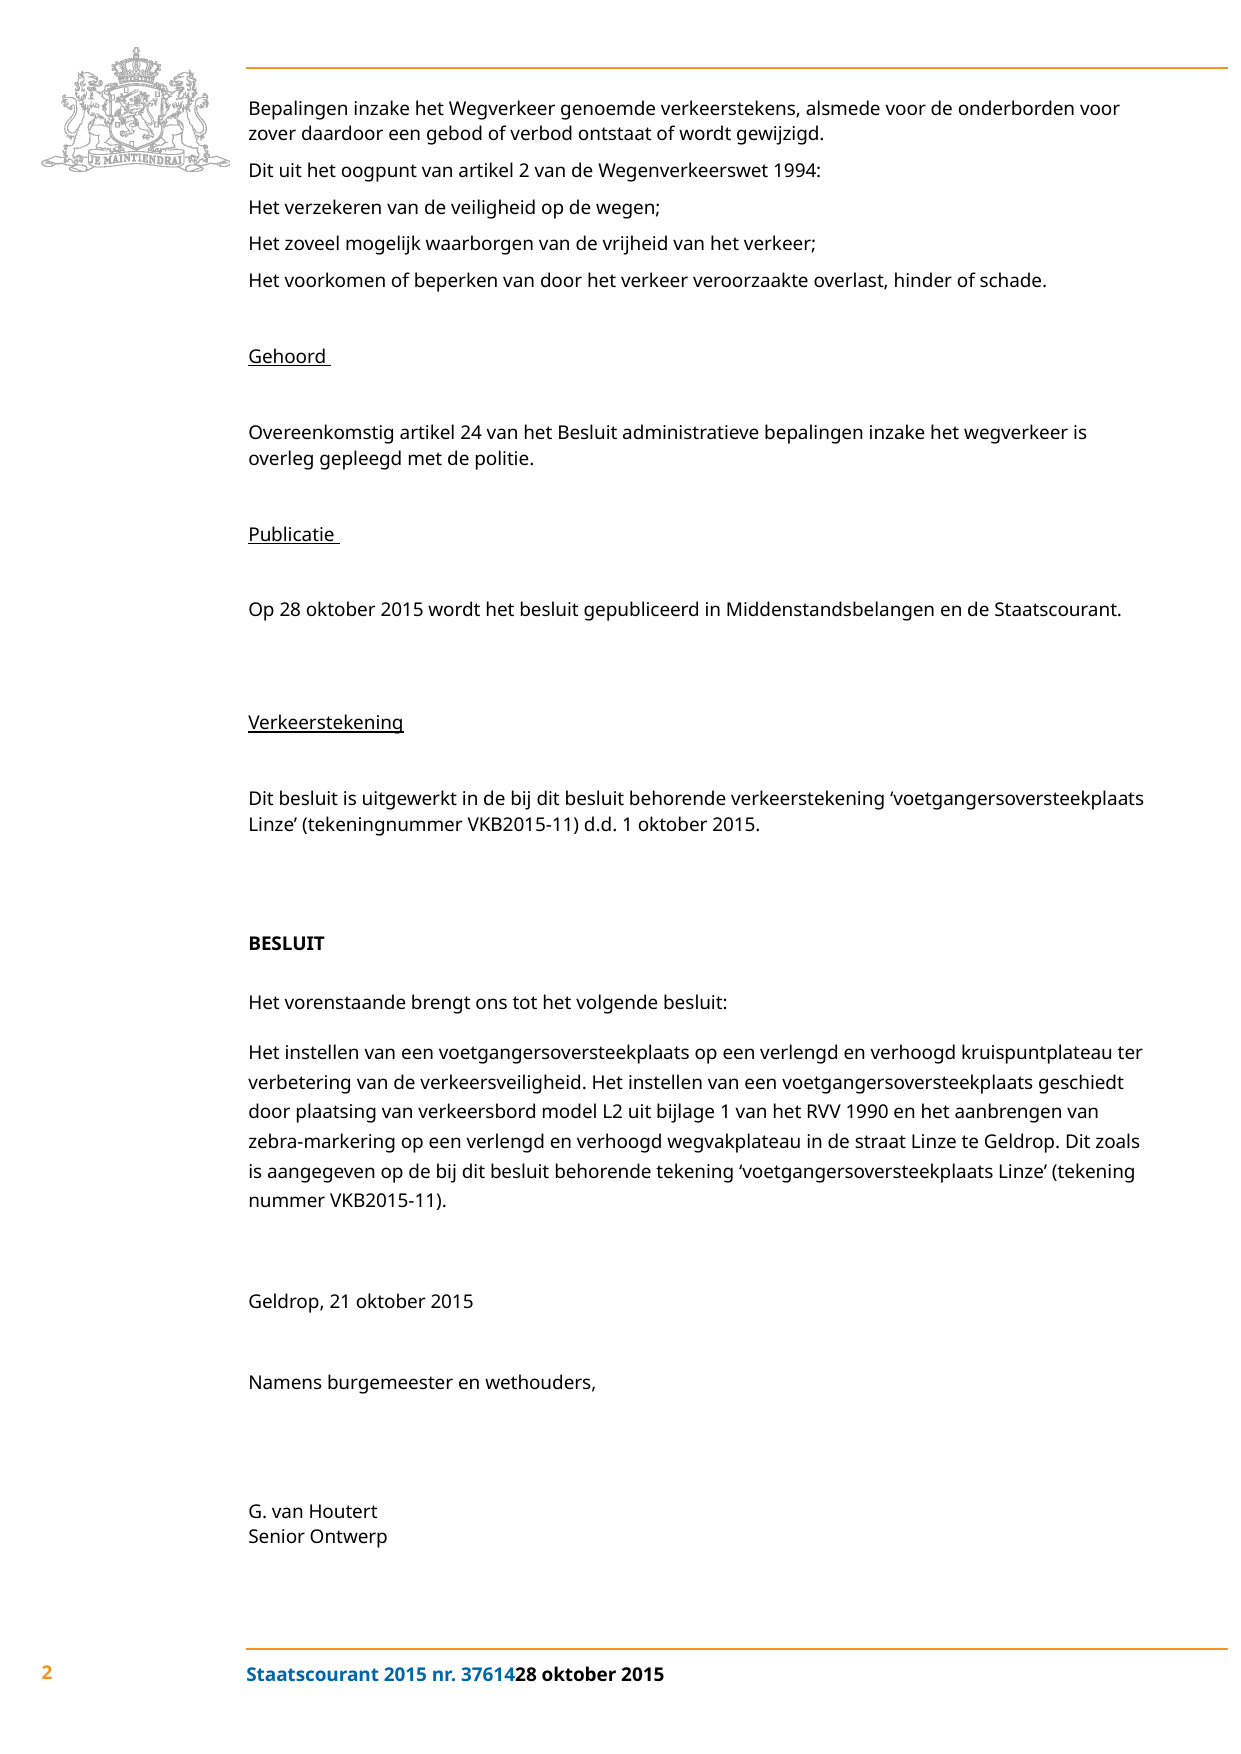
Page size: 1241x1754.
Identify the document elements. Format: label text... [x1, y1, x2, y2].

text Het verzekeren van de veiligheid op de wegen; [248, 194, 1152, 219]
text Dit besluit is uitgewerkt in de bij dit besluit behorende verkeerstekening ‘voetgangersoversteekplaats Linze’ (tekeningnummer VKB2015-11) d.d. 1 oktober 2015. [248, 785, 1152, 837]
text Het vorenstaande brengt ons tot het volgende besluit: [248, 989, 1152, 1015]
text Het instellen van een voetgangersoversteekplaats op een verlengd en verhoogd kruispuntplateau ter verbetering van de verkeersveiligheid. Het instellen van een voetgangersoversteekplaats geschiedt door plaatsing van verkeersbord model L2 uit bijlage 1 van het RVV 1990 en het aanbrengen van zebra-markering op een verlengd en verhoogd wegvakplateau in de straat Linze te Geldrop. Dit zoals is aangegeven op de bij dit besluit behorende tekening ‘voetgangersoversteekplaats Linze’ (tekening nummer VKB2015-11). [248, 1039, 1152, 1213]
text Namens burgemeester en wethouders, [248, 1369, 1152, 1395]
text Het zoveel mogelijk waarborgen van de vrijheid van het verkeer; [248, 231, 1152, 256]
text Overeenkomstig artikel 24 van het Besluit administratieve bepalingen inzake het wegverkeer is overleg gepleegd met de politie. [248, 419, 1152, 471]
picture [41, 47, 231, 172]
text Bepalingen inzake het Wegverkeer genoemde verkeerstekens, alsmede voor de onderborden voor zover daardoor een gebod of verbod ontstaat of wordt gewijzigd. [248, 95, 1152, 146]
text G. van Houtert [248, 1498, 1152, 1524]
text BESLUIT [248, 930, 1152, 956]
text Het voorkomen of beperken van door het verkeer veroorzaakte overlast, hinder of schade. [248, 267, 1152, 293]
text Verkeerstekening [248, 709, 1152, 735]
text Gehoord [248, 343, 1152, 369]
text Op 28 oktober 2015 wordt het besluit gepubliceerd in Middenstandsbelangen en de Staatscourant. [248, 597, 1152, 622]
text Geldrop, 21 oktober 2015 [248, 1288, 1152, 1314]
text Dit uit het oogpunt van artikel 2 van de Wegenverkeerswet 1994: [248, 157, 1152, 183]
text Senior Ontwerp [248, 1524, 1152, 1549]
text Publicatie [248, 521, 1152, 546]
